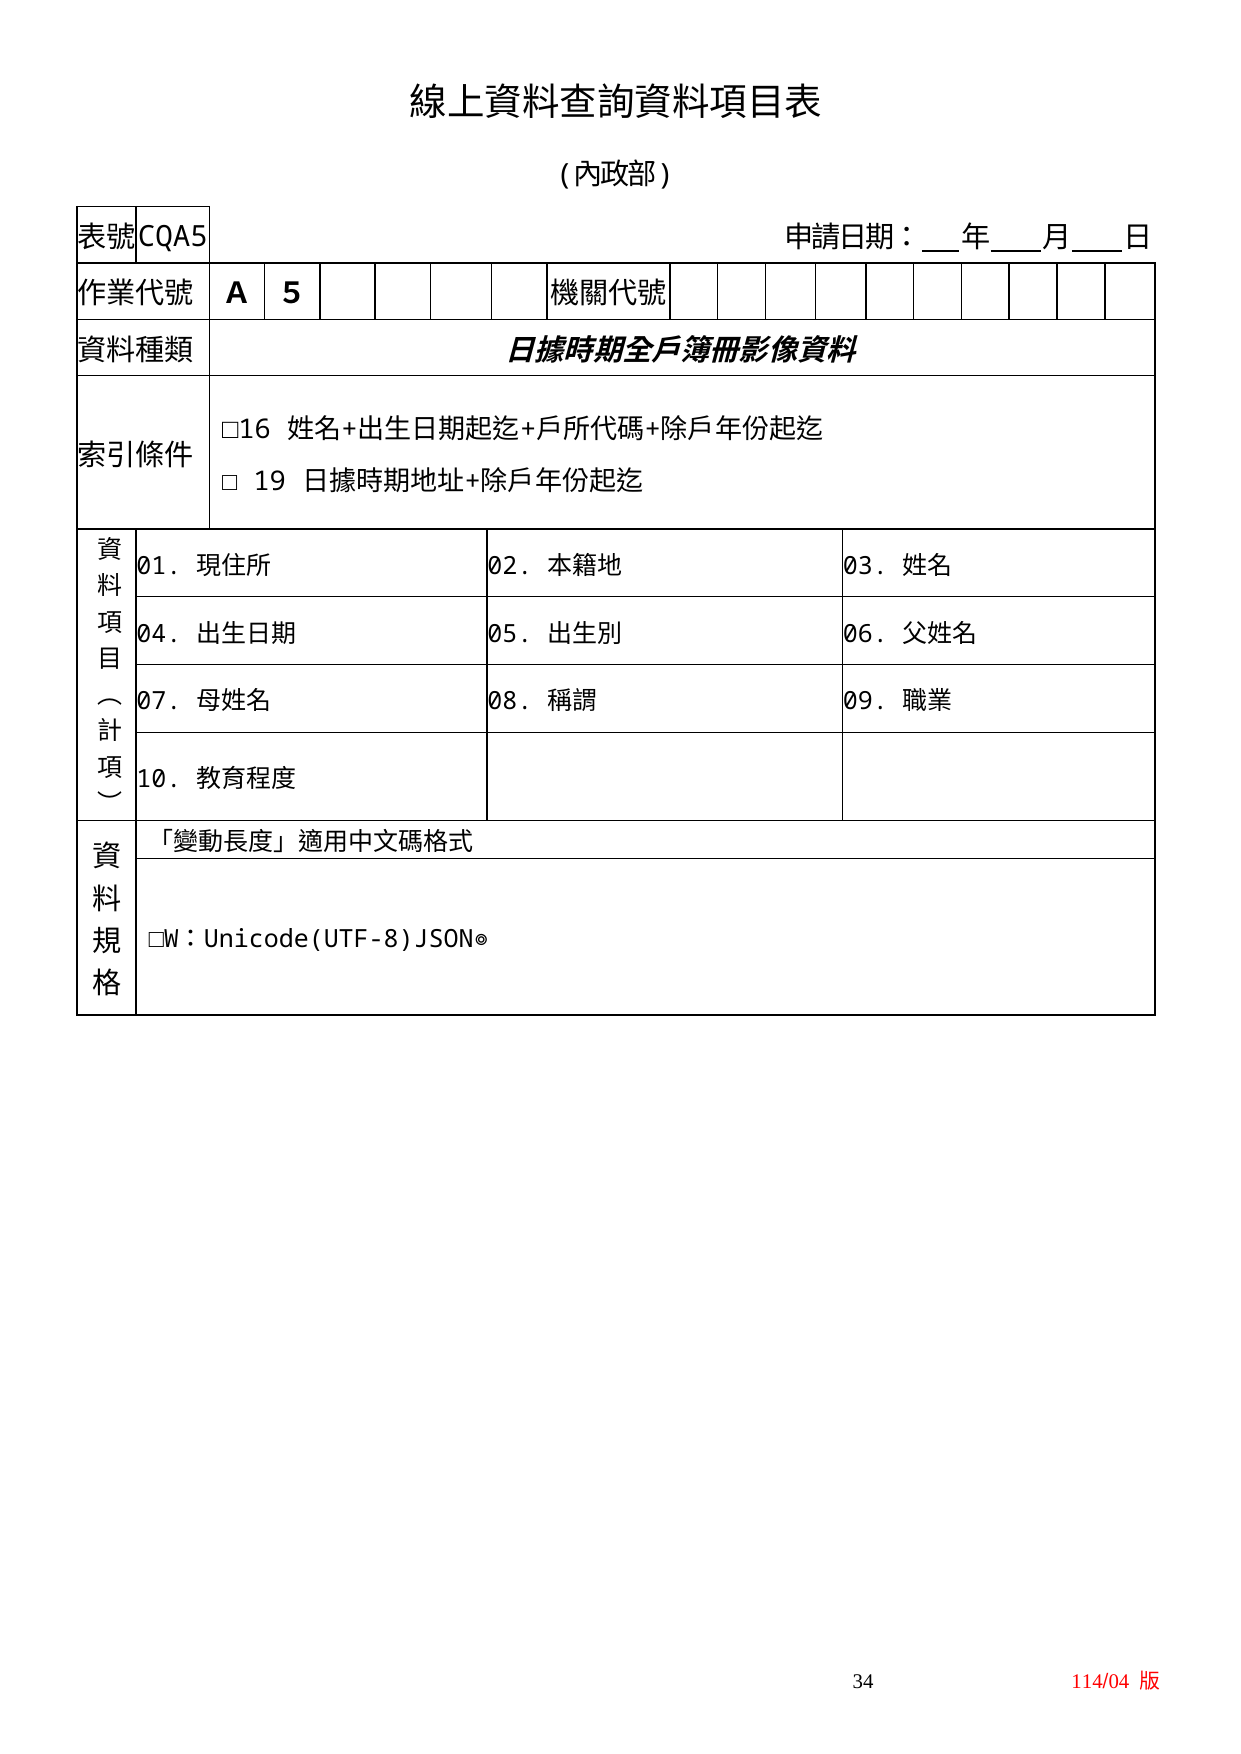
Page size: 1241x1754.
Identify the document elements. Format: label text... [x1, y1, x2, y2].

table_cell 04. 出生日期 [137, 597, 486, 664]
table_header 線上資料查詢資料項目表 (內政部) [77, 59, 1155, 206]
table_cell [816, 264, 865, 318]
table_cell 08. 稱謂 [488, 665, 842, 731]
table_cell 07. 母姓名 [137, 665, 486, 731]
table_cell [671, 264, 717, 318]
table_cell CQA5 [137, 207, 209, 262]
table_cell □16 姓名+出生日期起迄+戶所代碼+除戶年份起迄 19 日據時期地址+除戶年份起迄 [210, 376, 1154, 528]
table_cell [914, 264, 961, 318]
table_cell ５ [265, 264, 319, 318]
table_cell 資料種類 [78, 320, 209, 375]
table_cell 「變動長度」適用中文碼格式 [137, 821, 1154, 857]
table_cell 02. 本籍地 [488, 530, 842, 596]
table_cell 機關代號 [548, 264, 669, 318]
table_cell [488, 733, 842, 819]
table_cell 申請日期： 年 月 日 [210, 206, 1155, 262]
table_cell 索引條件 [78, 376, 209, 528]
table_cell Ａ [210, 264, 264, 318]
table_cell [1058, 264, 1104, 318]
table_cell 作業代號 [78, 264, 209, 318]
table_cell [376, 264, 430, 318]
table_cell [1010, 264, 1056, 318]
table_cell [843, 733, 1154, 819]
table_cell [431, 264, 491, 318]
table_cell [492, 264, 546, 318]
table_cell [867, 264, 913, 318]
table_cell [718, 264, 765, 318]
table_cell [1106, 264, 1154, 318]
table_cell 表號 [78, 207, 135, 262]
table_cell 05. 出生別 [488, 597, 842, 664]
table_cell [766, 264, 815, 318]
table_cell [321, 264, 374, 318]
table_cell 10. 教育程度 [137, 733, 486, 819]
table_cell □W：Unicode(UTF-8)JSON◎ [137, 859, 1154, 1014]
table_cell 01. 現住所 [137, 530, 486, 596]
table_cell 日據時期全戶簿冊影像資料 [210, 320, 1154, 375]
table_cell 06. 父姓名 [843, 597, 1154, 664]
table_cell 資料規格 [78, 821, 135, 1014]
table_cell 09. 職業 [843, 665, 1154, 731]
table_cell 資料項目︵計 項︶ [78, 530, 135, 819]
table_cell [962, 264, 1008, 318]
table_cell 03. 姓名 [843, 530, 1154, 596]
